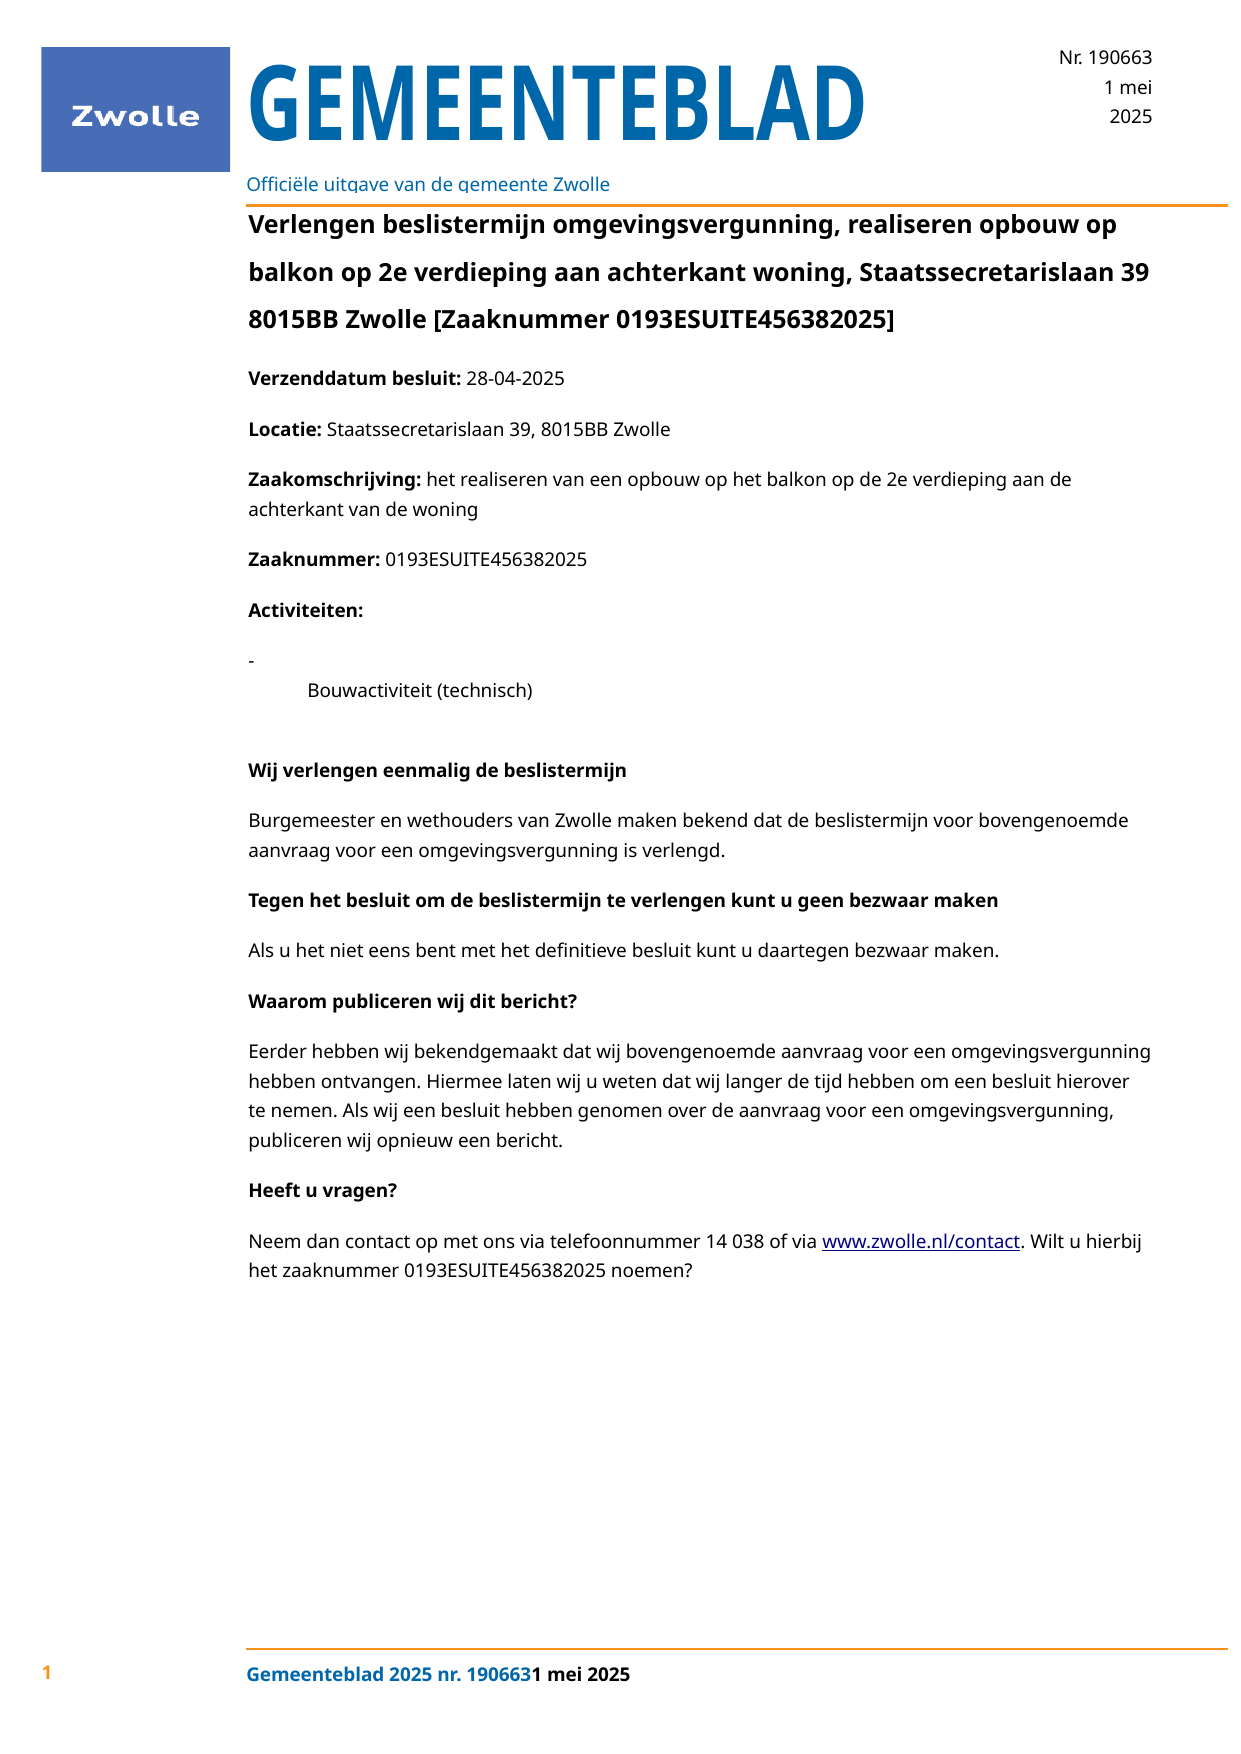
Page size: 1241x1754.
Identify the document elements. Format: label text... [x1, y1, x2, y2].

text Neem dan contact op met ons via telefoonnummer 14 038 of via www.zwolle.nl/contact. Wilt u hierbij het zaaknummer 0193ESUITE456382025 noemen? [248, 1228, 1152, 1283]
text Verlengen beslistermijn omgevingsvergunning, realiseren opbouw op balkon op 2e verdieping aan achterkant woning, Staatssecretarislaan 39 8015BB Zwolle [Zaaknummer 0193ESUITE456382025] [248, 207, 1152, 336]
text Verzenddatum besluit: 28-04-2025 [248, 366, 1152, 391]
picture [41, 47, 231, 172]
text Locatie: Staatssecretarislaan 39, 8015BB Zwolle [248, 416, 1152, 442]
text Zaakomschrijving: het realiseren van een opbouw op het balkon op de 2e verdieping aan de achterkant van de woning [248, 466, 1152, 522]
text Als u het niet eens bent met het definitieve besluit kunt u daartegen bezwaar maken. [248, 938, 1152, 963]
text Heeft u vragen? [248, 1178, 1152, 1203]
text Wij verlengen eenmalig de beslistermijn [248, 757, 1152, 782]
text Zaaknummer: 0193ESUITE456382025 [248, 546, 1152, 572]
text Eerder hebben wij bekendgemaakt dat wij bovengenoemde aanvraag voor een omgevingsvergunning hebben ontvangen. Hiermee laten wij u weten dat wij langer de tijd hebben om een besluit hierover te nemen. Als wij een besluit hebben genomen over de aanvraag voor een omgevingsvergunning, publiceren wij opnieuw een bericht. [248, 1038, 1152, 1153]
text Activiteiten: [248, 597, 1152, 622]
text Waarom publiceren wij dit bericht? [248, 988, 1152, 1014]
text Tegen het besluit om de beslistermijn te verlengen kunt u geen bezwaar maken [248, 887, 1152, 913]
text Burgemeester en wethouders van Zwolle maken bekend dat de beslistermijn voor bovengenoemde aanvraag voor een omgevingsvergunning is verlengd. [248, 807, 1152, 862]
list Bouwactiviteit (technisch) [248, 677, 1152, 702]
